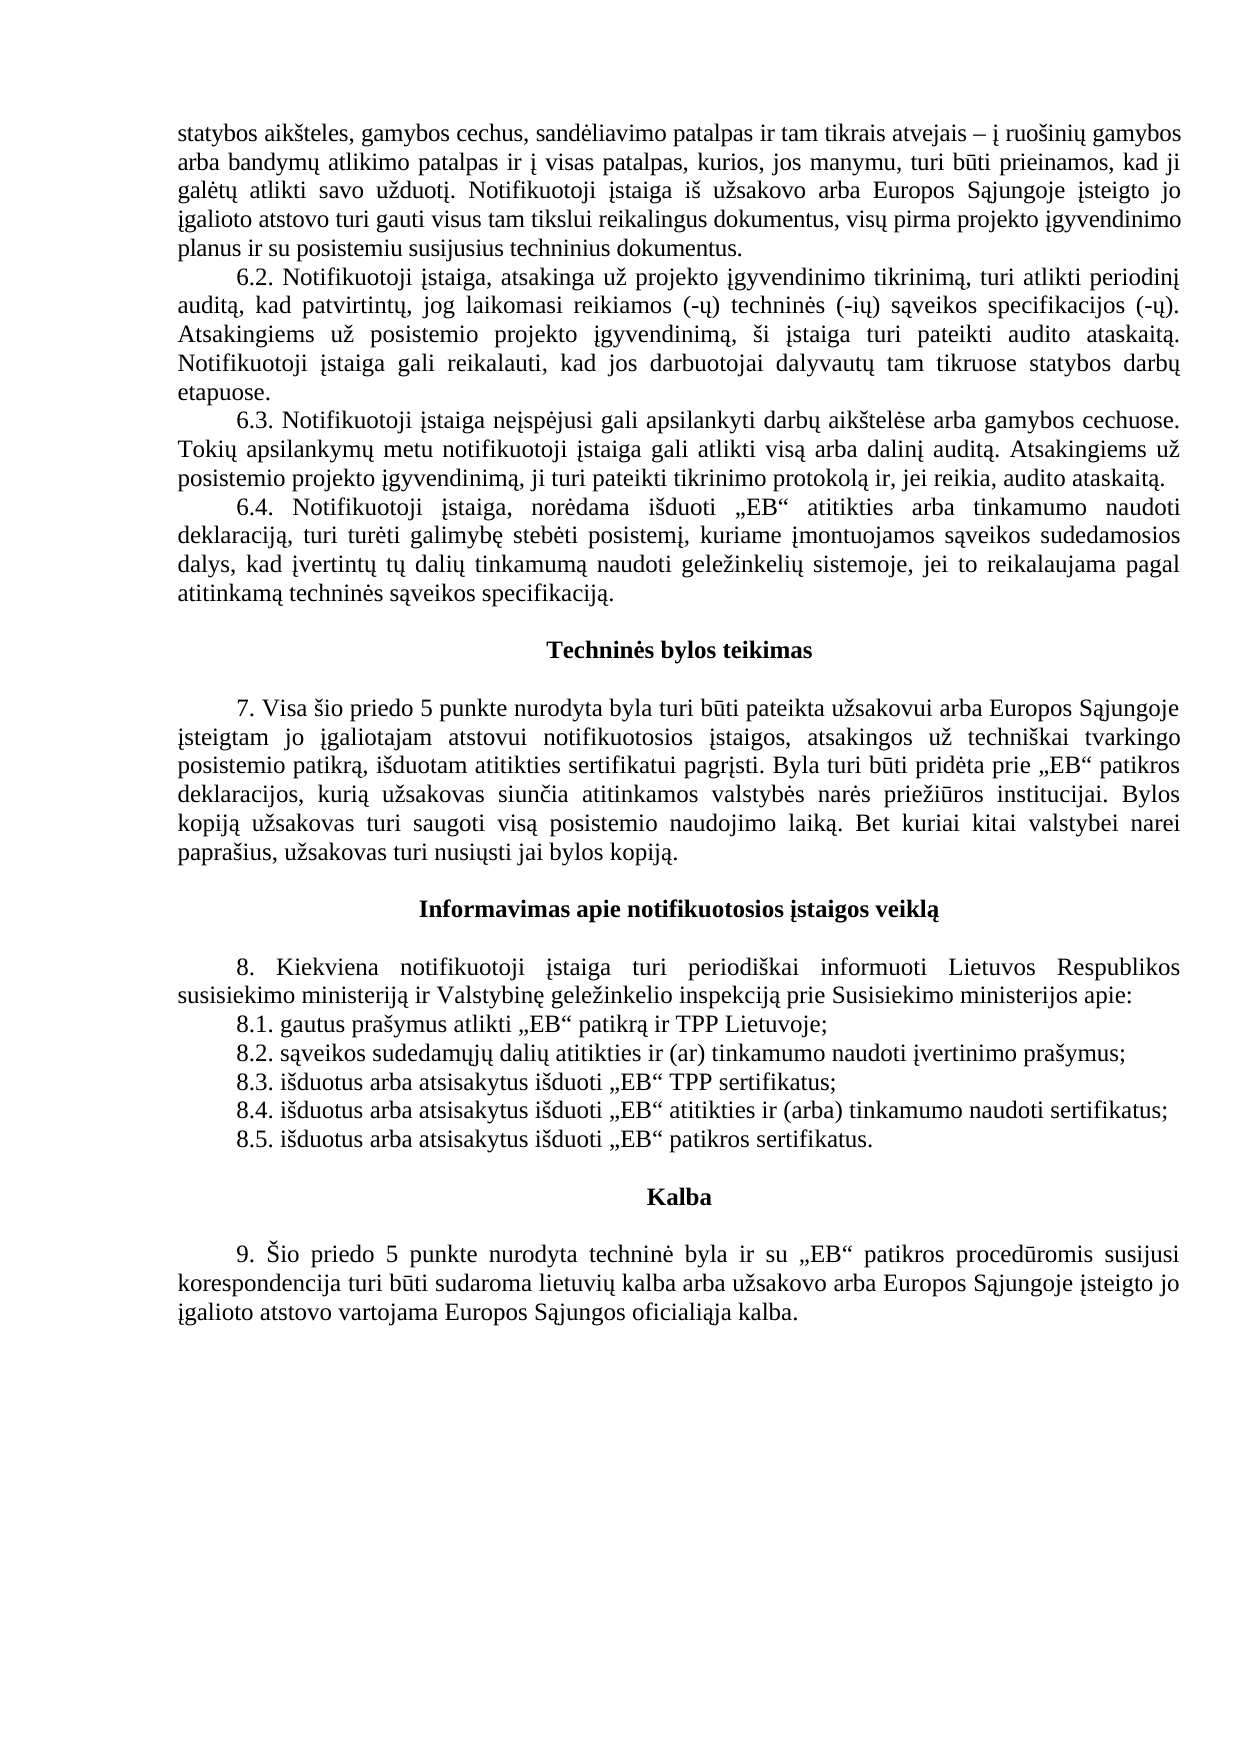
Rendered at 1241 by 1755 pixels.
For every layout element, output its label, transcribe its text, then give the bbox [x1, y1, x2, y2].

text Informavimas apie notifikuotosios įstaigos veiklą [177, 894, 1181, 923]
text 9. Šio priedo 5 punkte nurodyta techninė byla ir su „EB“ patikros procedūromis susijusi korespondencija turi būti sudaroma lietuvių kalba arba užsakovo arba Europos Sąjungoje įsteigto jo įgalioto atstovo vartojama Europos Sąjungos oficialiąja kalba. [177, 1239, 1181, 1326]
text 8.4. išduotus arba atsisakytus išduoti „EB“ atitikties ir (arba) tinkamumo naudoti sertifikatus; [177, 1096, 1181, 1124]
text Techninės bylos teikimas [177, 636, 1181, 664]
text 7. Visa šio priedo 5 punkte nurodyta byla turi būti pateikta užsakovui arba Europos Sąjungoje įsteigtam jo įgaliotajam atstovui notifikuotosios įstaigos, atsakingos už techniškai tvarkingo posistemio patikrą, išduotam atitikties sertifikatui pagrįsti. Byla turi būti pridėta prie „EB“ patikros deklaracijos, kurią užsakovas siunčia atitinkamos valstybės narės priežiūros institucijai. Bylos kopiją užsakovas turi saugoti visą posistemio naudojimo laiką. Bet kuriai kitai valstybei narei paprašius, užsakovas turi nusiųsti jai bylos kopiją. [177, 693, 1181, 866]
text Kalba [177, 1182, 1181, 1211]
text 8.3. išduotus arba atsisakytus išduoti „EB“ TPP sertifikatus; [177, 1067, 1181, 1096]
text 8.1. gautus prašymus atlikti „EB“ patikrą ir TPP Lietuvoje; [177, 1009, 1181, 1038]
text 6.2. Notifikuotoji įstaiga, atsakinga už projekto įgyvendinimo tikrinimą, turi atlikti periodinį auditą, kad patvirtintų, jog laikomasi reikiamos (-ų) techninės (-ių) sąveikos specifikacijos (-ų). Atsakingiems už posistemio projekto įgyvendinimą, ši įstaiga turi pateikti audito ataskaitą. Notifikuotoji įstaiga gali reikalauti, kad jos darbuotojai dalyvautų tam tikruose statybos darbų etapuose. [177, 262, 1181, 406]
text 8.5. išduotus arba atsisakytus išduoti „EB“ patikros sertifikatus. [177, 1124, 1181, 1153]
text statybos aikšteles, gamybos cechus, sandėliavimo patalpas ir tam tikrais atvejais – į ruošinių gamybos arba bandymų atlikimo patalpas ir į visas patalpas, kurios, jos manymu, turi būti prieinamos, kad ji galėtų atlikti savo užduotį. Notifikuotoji įstaiga iš užsakovo arba Europos Sąjungoje įsteigto jo įgalioto atstovo turi gauti visus tam tikslui reikalingus dokumentus, visų pirma projekto įgyvendinimo planus ir su posistemiu susijusius techninius dokumentus. [177, 118, 1181, 262]
text 6.4. Notifikuotoji įstaiga, norėdama išduoti „EB“ atitikties arba tinkamumo naudoti deklaraciją, turi turėti galimybę stebėti posistemį, kuriame įmontuojamos sąveikos sudedamosios dalys, kad įvertintų tų dalių tinkamumą naudoti geležinkelių sistemoje, jei to reikalaujama pagal atitinkamą techninės sąveikos specifikaciją. [177, 492, 1181, 607]
text 6.3. Notifikuotoji įstaiga neįspėjusi gali apsilankyti darbų aikštelėse arba gamybos cechuose. Tokių apsilankymų metu notifikuotoji įstaiga gali atlikti visą arba dalinį auditą. Atsakingiems už posistemio projekto įgyvendinimą, ji turi pateikti tikrinimo protokolą ir, jei reikia, audito ataskaitą. [177, 406, 1181, 492]
text 8.2. sąveikos sudedamųjų dalių atitikties ir (ar) tinkamumo naudoti įvertinimo prašymus; [177, 1038, 1181, 1067]
text 8. Kiekviena notifikuotoji įstaiga turi periodiškai informuoti Lietuvos Respublikos susisiekimo ministeriją ir Valstybinę geležinkelio inspekciją prie Susisiekimo ministerijos apie: [177, 952, 1181, 1009]
